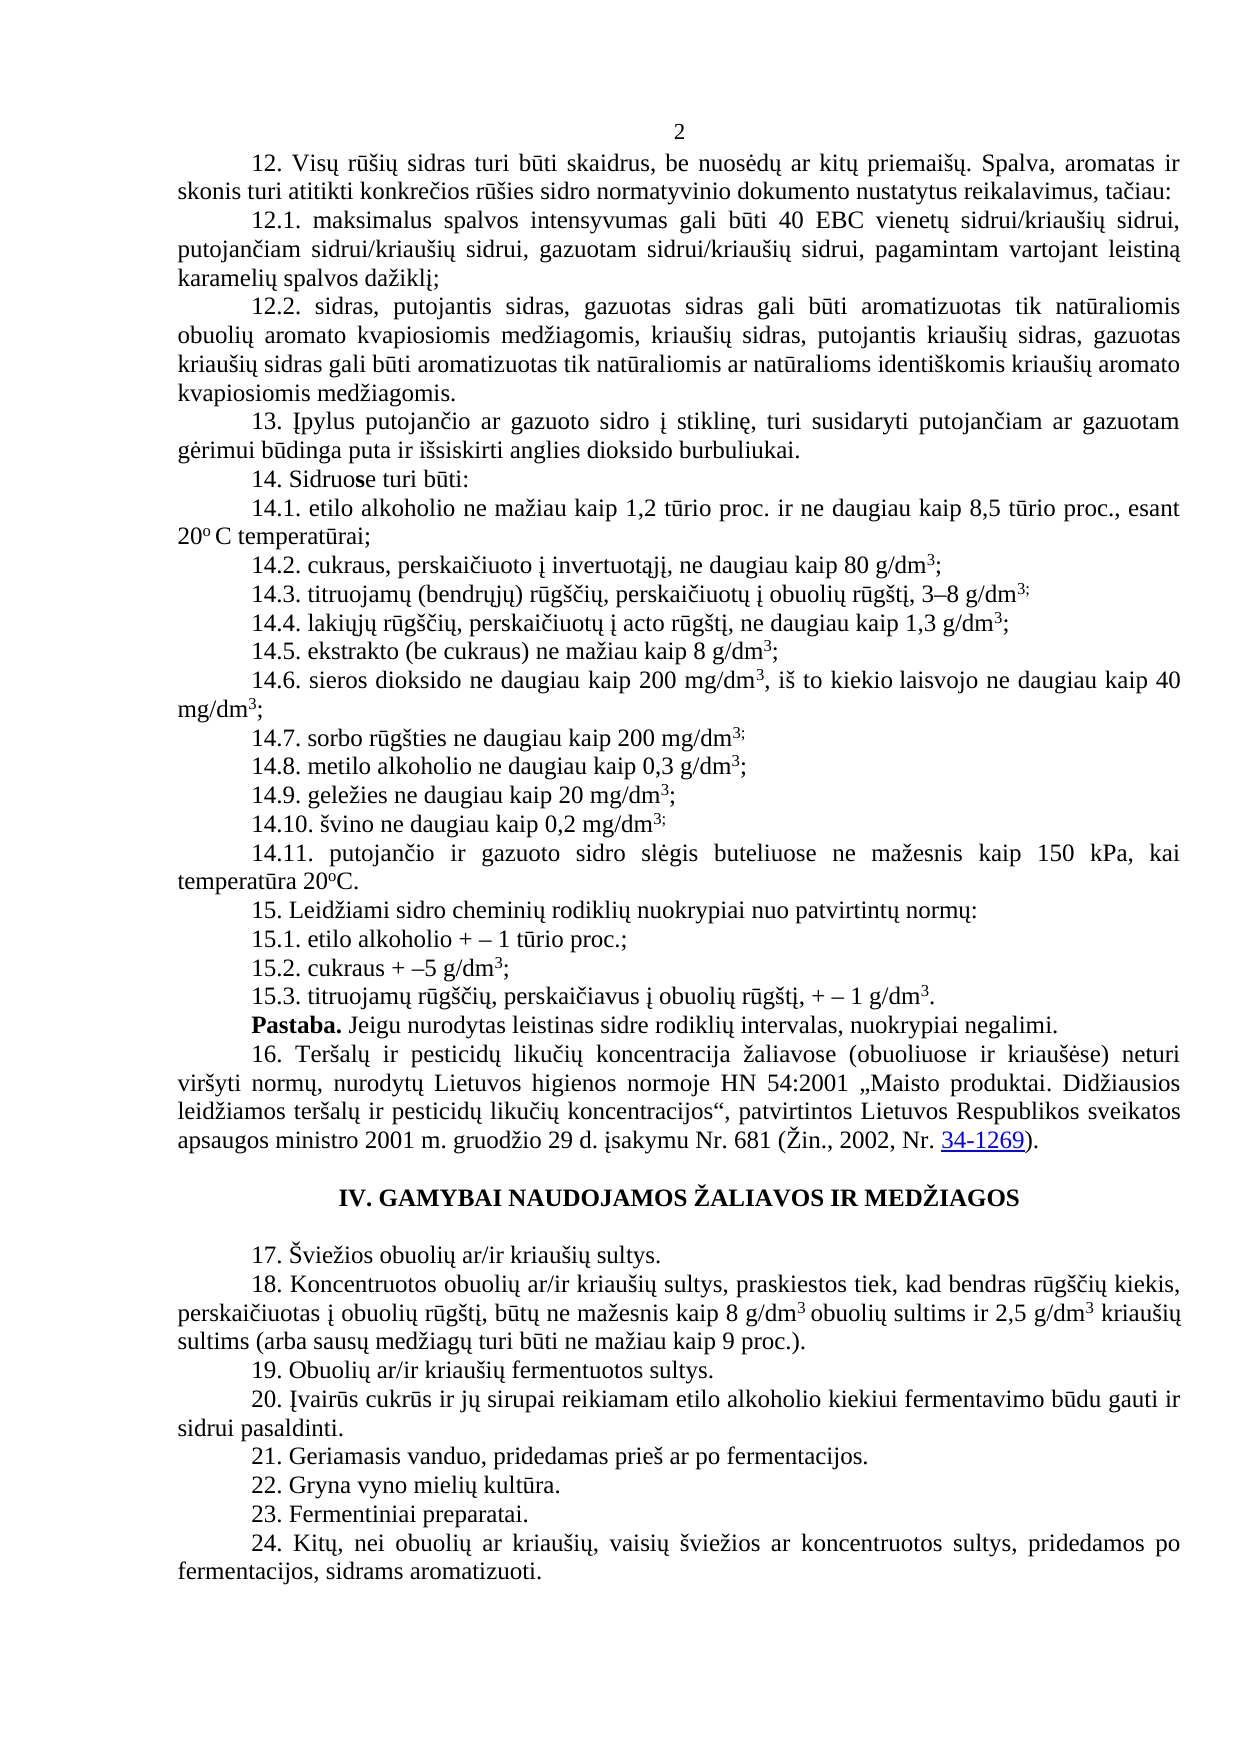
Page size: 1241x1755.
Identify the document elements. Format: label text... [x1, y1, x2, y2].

text 22. Gryna vyno mielių kultūra. [177, 1470, 1181, 1499]
text 14.6. sieros dioksido ne daugiau kaip 200 mg/dm3, iš to kiekio laisvojo ne daugiau kaip 40 mg/dm3; [177, 665, 1181, 723]
text 14. Sidruose turi būti: [177, 464, 1181, 493]
text 15. Leidžiami sidro cheminių rodiklių nuokrypiai nuo patvirtintų normų: [177, 895, 1181, 924]
text 14.11. putojančio ir gazuoto sidro slėgis buteliuose ne mažesnis kaip 150 kPa, kai temperatūra 20oC. [177, 838, 1181, 895]
text 14.9. geležies ne daugiau kaip 20 mg/dm3; [177, 780, 1181, 809]
text 21. Geriamasis vanduo, pridedamas prieš ar po fermentacijos. [177, 1441, 1181, 1470]
text 15.1. etilo alkoholio + – 1 tūrio proc.; [177, 924, 1181, 953]
text 24. Kitų, nei obuolių ar kriaušių, vaisių šviežios ar koncentruotos sultys, pridedamos po fermentacijos, sidrams aromatizuoti. [177, 1528, 1181, 1585]
text 13. Įpylus putojančio ar gazuoto sidro į stiklinę, turi susidaryti putojančiam ar gazuotam gėrimui būdinga puta ir išsiskirti anglies dioksido burbuliukai. [177, 406, 1181, 464]
text 14.2. cukraus, perskaičiuoto į invertuotąjį, ne daugiau kaip 80 g/dm3; [177, 550, 1181, 579]
text 14.3. titruojamų (bendrųjų) rūgščių, perskaičiuotų į obuolių rūgštį, 3–8 g/dm3; [177, 579, 1181, 608]
text 12.1. maksimalus spalvos intensyvumas gali būti 40 EBC vienetų sidrui/kriaušių sidrui, putojančiam sidrui/kriaušių sidrui, gazuotam sidrui/kriaušių sidrui, pagamintam vartojant leistiną karamelių spalvos dažiklį; [177, 205, 1181, 291]
text IV. GAMYBAI NAUDOJAMOS ŽALIAVOS IR MEDŽIAGOS [177, 1183, 1181, 1211]
text 14.7. sorbo rūgšties ne daugiau kaip 200 mg/dm3; [177, 723, 1181, 751]
text 23. Fermentiniai preparatai. [177, 1499, 1181, 1528]
text 12. Visų rūšių sidras turi būti skaidrus, be nuosėdų ar kitų priemaišų. Spalva, aromatas ir skonis turi atitikti konkrečios rūšies sidro normatyvinio dokumento nustatytus reikalavimus, tačiau: [177, 148, 1181, 205]
text Pastaba. Jeigu nurodytas leistinas sidre rodiklių intervalas, nuokrypiai negalimi. [177, 1010, 1181, 1039]
text 14.5. ekstrakto (be cukraus) ne mažiau kaip 8 g/dm3; [177, 636, 1181, 665]
text 14.10. švino ne daugiau kaip 0,2 mg/dm3; [177, 809, 1181, 838]
text 16. Teršalų ir pesticidų likučių koncentracija žaliavose (obuoliuose ir kriaušėse) neturi viršyti normų, nurodytų Lietuvos higienos normoje HN 54:2001 „Maisto produktai. Didžiausios leidžiamos teršalų ir pesticidų likučių koncentracijos“, patvirtintos Lietuvos Respublikos sveikatos apsaugos ministro 2001 m. gruodžio 29 d. įsakymu Nr. 681 (Žin., 2002, Nr. 34-1269). [177, 1039, 1181, 1154]
text 18. Koncentruotos obuolių ar/ir kriaušių sultys, praskiestos tiek, kad bendras rūgščių kiekis, perskaičiuotas į obuolių rūgštį, būtų ne mažesnis kaip 8 g/dm3 obuolių sultims ir 2,5 g/dm3 kriaušių sultims (arba sausų medžiagų turi būti ne mažiau kaip 9 proc.). [177, 1269, 1181, 1355]
text 14.1. etilo alkoholio ne mažiau kaip 1,2 tūrio proc. ir ne daugiau kaip 8,5 tūrio proc., esant 20o C temperatūrai; [177, 493, 1181, 550]
text 20. Įvairūs cukrūs ir jų sirupai reikiamam etilo alkoholio kiekiui fermentavimo būdu gauti ir sidrui pasaldinti. [177, 1384, 1181, 1441]
text 17. Šviežios obuolių ar/ir kriaušių sultys. [177, 1240, 1181, 1269]
text 15.2. cukraus + –5 g/dm3; [177, 953, 1181, 981]
text 12.2. sidras, putojantis sidras, gazuotas sidras gali būti aromatizuotas tik natūraliomis obuolių aromato kvapiosiomis medžiagomis, kriaušių sidras, putojantis kriaušių sidras, gazuotas kriaušių sidras gali būti aromatizuotas tik natūraliomis ar natūralioms identiškomis kriaušių aromato kvapiosiomis medžiagomis. [177, 291, 1181, 406]
text 14.8. metilo alkoholio ne daugiau kaip 0,3 g/dm3; [177, 751, 1181, 780]
text 15.3. titruojamų rūgščių, perskaičiavus į obuolių rūgštį, + – 1 g/dm3. [177, 981, 1181, 1010]
text 14.4. lakiųjų rūgščių, perskaičiuotų į acto rūgštį, ne daugiau kaip 1,3 g/dm3; [177, 608, 1181, 636]
text 19. Obuolių ar/ir kriaušių fermentuotos sultys. [177, 1355, 1181, 1384]
